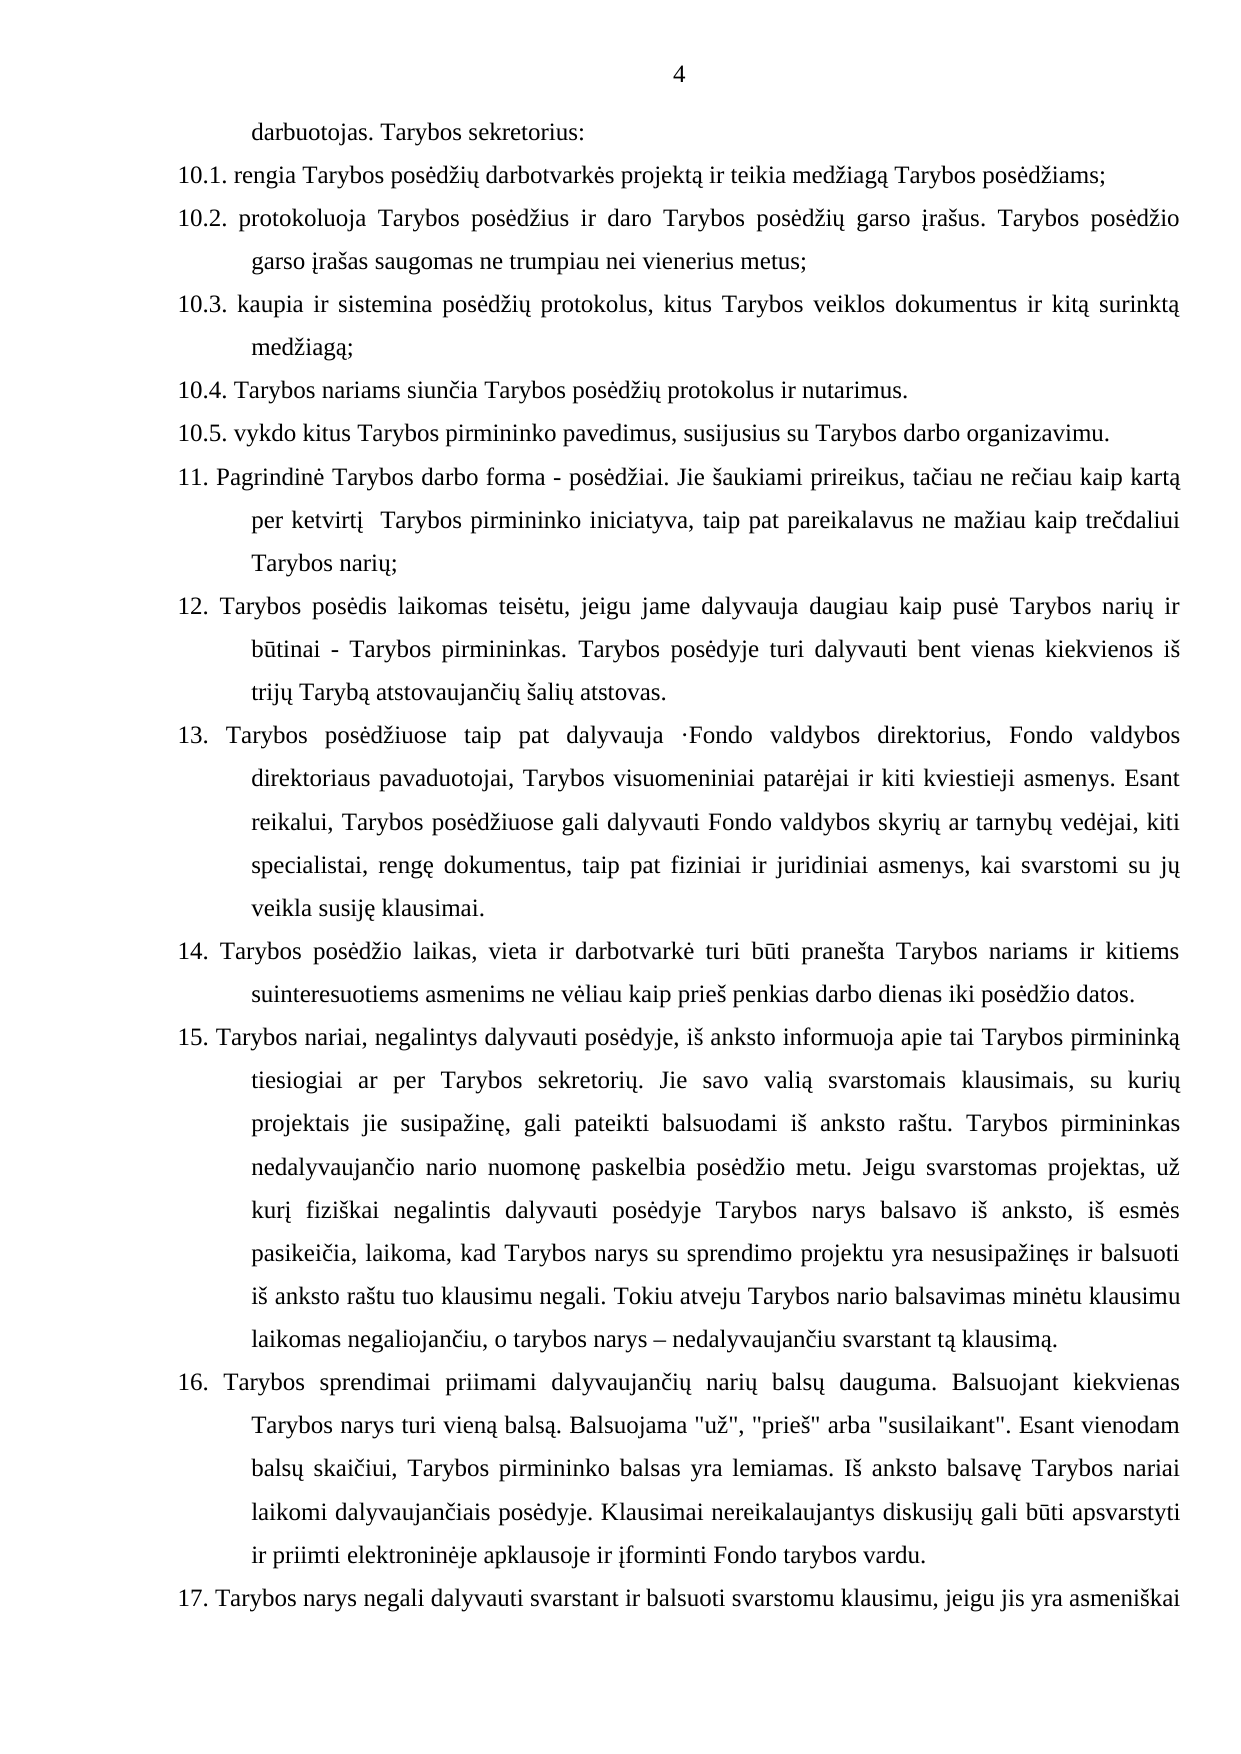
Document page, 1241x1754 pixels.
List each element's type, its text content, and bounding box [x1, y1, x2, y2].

text 10.4. Tarybos nariams siunčia Tarybos posėdžių protokolus ir nutarimus. [177, 375, 1181, 404]
text 15. Tarybos nariai, negalintys dalyvauti posėdyje, iš anksto informuoja apie tai Tarybos pirmininką tiesiogiai ar per Tarybos sekretorių. Jie savo valią svarstomais klausimais, su kurių projektais jie susipažinę, gali pateikti balsuodami iš anksto raštu. Tarybos pirmininkas nedalyvaujančio nario nuomonę paskelbia posėdžio metu. Jeigu svarstomas projektas, už kurį fiziškai negalintis dalyvauti posėdyje Tarybos narys balsavo iš anksto, iš esmės pasikeičia, laikoma, kad Tarybos narys su sprendimo projektu yra nesusipažinęs ir balsuoti iš anksto raštu tuo klausimu negali. Tokiu atveju Tarybos nario balsavimas minėtu klausimu laikomas negaliojančiu, o tarybos narys – nedalyvaujančiu svarstant tą klausimą. [177, 1022, 1181, 1353]
text 10.5. vykdo kitus Tarybos pirmininko pavedimus, susijusius su Tarybos darbo organizavimu. [177, 418, 1181, 447]
text 12. Tarybos posėdis laikomas teisėtu, jeigu jame dalyvauja daugiau kaip pusė Tarybos narių ir būtinai - Tarybos pirmininkas. Tarybos posėdyje turi dalyvauti bent vienas kiekvienos iš trijų Tarybą atstovaujančių šalių atstovas. [177, 591, 1181, 706]
text 14. Tarybos posėdžio laikas, vieta ir darbotvarkė turi būti pranešta Tarybos nariams ir kitiems suinteresuotiems asmenims ne vėliau kaip prieš penkias darbo dienas iki posėdžio datos. [177, 936, 1181, 1008]
text 10.2. protokoluoja Tarybos posėdžius ir daro Tarybos posėdžių garso įrašus. Tarybos posėdžio garso įrašas saugomas ne trumpiau nei vienerius metus; [177, 203, 1181, 275]
text 10.1. rengia Tarybos posėdžių darbotvarkės projektą ir teikia medžiagą Tarybos posėdžiams; [177, 160, 1181, 188]
text 10.3. kaupia ir sistemina posėdžių protokolus, kitus Tarybos veiklos dokumentus ir kitą surinktą medžiagą; [177, 289, 1181, 361]
text 11. Pagrindinė Tarybos darbo forma - posėdžiai. Jie šaukiami prireikus, tačiau ne rečiau kaip kartą per ketvirtį Tarybos pirmininko iniciatyva, taip pat pareikalavus ne mažiau kaip trečdaliui Tarybos narių; [177, 462, 1181, 577]
text 17. Tarybos narys negali dalyvauti svarstant ir balsuoti svarstomu klausimu, jeigu jis yra asmeniškai [177, 1583, 1181, 1612]
text 16. Tarybos sprendimai priimami dalyvaujančių narių balsų dauguma. Balsuojant kiekvienas Tarybos narys turi vieną balsą. Balsuojama "už", "prieš" arba "susilaikant". Esant vienodam balsų skaičiui, Tarybos pirmininko balsas yra lemiamas. Iš anksto balsavę Tarybos nariai laikomi dalyvaujančiais posėdyje. Klausimai nereikalaujantys diskusijų gali būti apsvarstyti ir priimti elektroninėje apklausoje ir įforminti Fondo tarybos vardu. [177, 1367, 1181, 1568]
text darbuotojas. Tarybos sekretorius: [177, 117, 1181, 145]
text 13. Tarybos posėdžiuose taip pat dalyvauja ·Fondo valdybos direktorius, Fondo valdybos direktoriaus pavaduotojai, Tarybos visuomeniniai patarėjai ir kiti kviestieji asmenys. Esant reikalui, Tarybos posėdžiuose gali dalyvauti Fondo valdybos skyrių ar tarnybų vedėjai, kiti specialistai, rengę dokumentus, taip pat fiziniai ir juridiniai asmenys, kai svarstomi su jų veikla susiję klausimai. [177, 720, 1181, 922]
